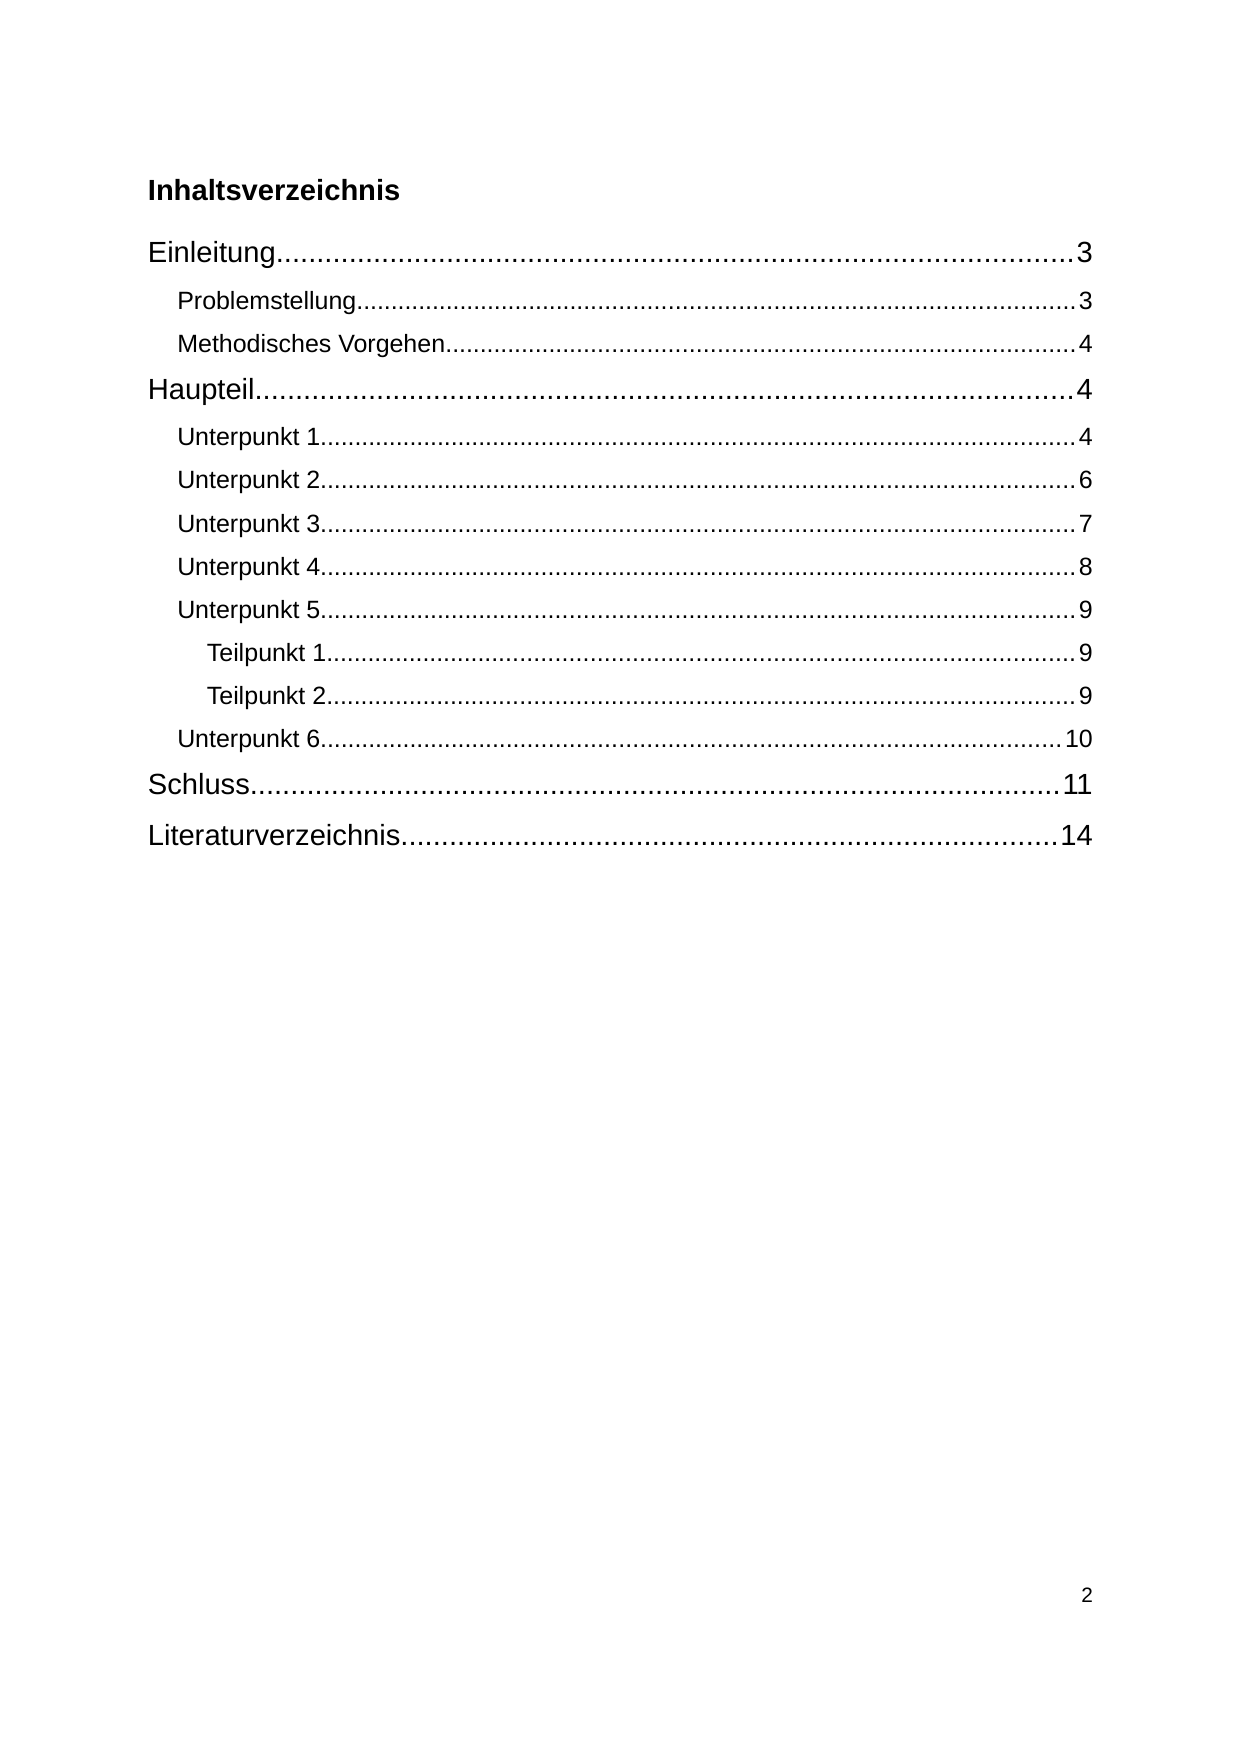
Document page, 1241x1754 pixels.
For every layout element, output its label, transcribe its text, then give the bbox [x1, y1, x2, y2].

text Unterpunkt 4 8 [177, 552, 1093, 580]
text Unterpunkt 3 7 [177, 508, 1093, 537]
text Literaturverzeichnis 14 [148, 818, 1093, 851]
text Methodisches Vorgehen 4 [177, 329, 1093, 358]
text Unterpunkt 6 10 [177, 724, 1093, 753]
text Einleitung 3 [148, 235, 1093, 269]
text Unterpunkt 5 9 [177, 595, 1093, 623]
text Schluss 11 [148, 767, 1093, 801]
text Problemstellung 3 [177, 286, 1093, 314]
text Haupteil 4 [148, 372, 1093, 406]
text Unterpunkt 1 4 [177, 422, 1093, 451]
text Unterpunkt 2 6 [177, 465, 1093, 494]
subtitle Inhaltsverzeichnis [148, 173, 1093, 206]
text Teilpunkt 1 9 [207, 638, 1093, 667]
text Teilpunkt 2 9 [207, 681, 1093, 710]
